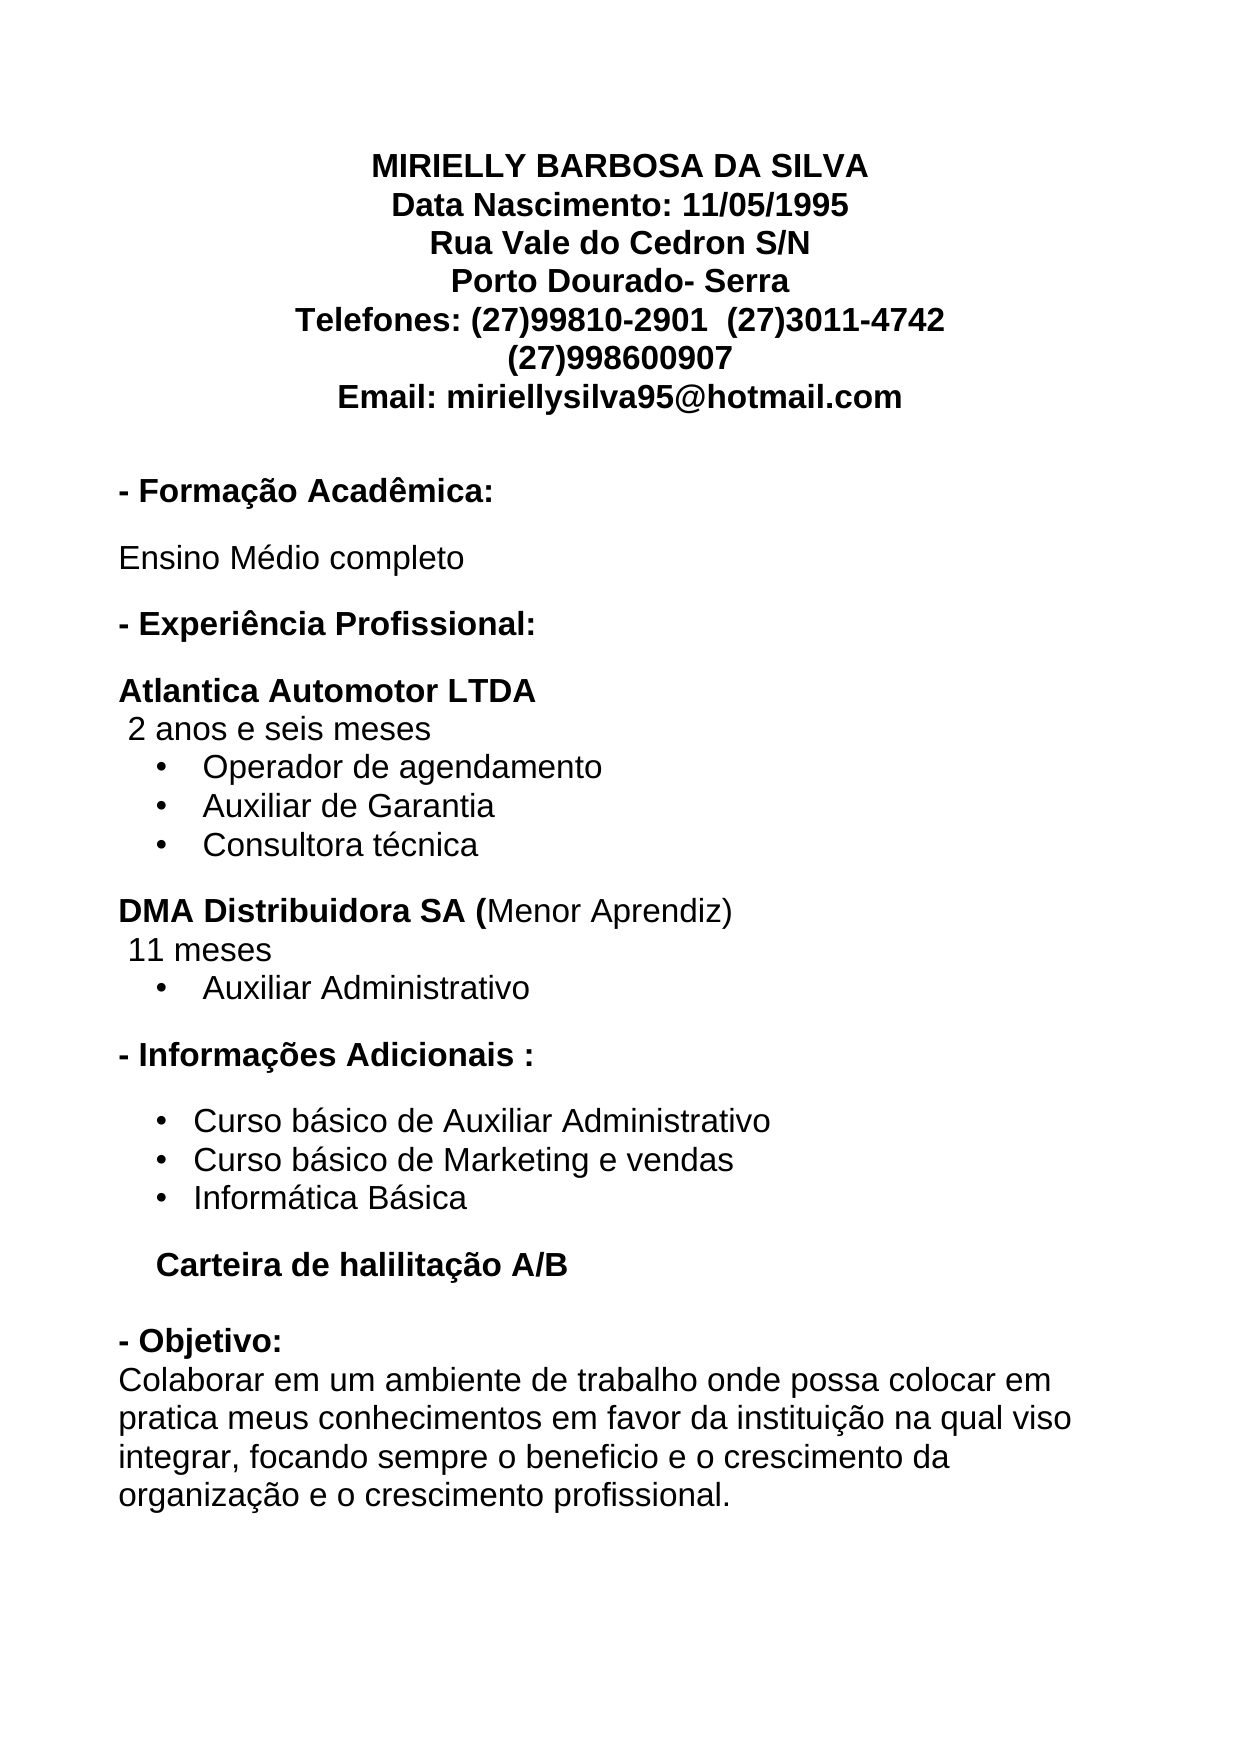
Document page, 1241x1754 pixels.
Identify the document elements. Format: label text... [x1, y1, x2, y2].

text 2 anos e seis meses [118, 709, 1122, 747]
text Rua Vale do Cedron S/N [118, 223, 1122, 261]
text Atlantica Automotor LTDA [118, 671, 1122, 709]
text MIRIELLY BARBOSA DA SILVA [118, 146, 1122, 184]
text Telefones: (27)99810-2901 (27)3011-4742 (27)998600907 [118, 300, 1122, 377]
text - Experiência Profissional: [118, 604, 1122, 643]
text - Objetivo: [118, 1322, 1122, 1360]
list Auxiliar de Garantia [156, 786, 1122, 824]
list Operador de agendamento [156, 747, 1122, 786]
list Consultora técnica [156, 824, 1122, 863]
text - Informações Adicionais : [118, 1034, 1122, 1073]
text Data Nascimento: 11/05/1995 [118, 184, 1122, 223]
text Email: miriellysilva95@hotmail.com [118, 377, 1122, 415]
text Porto Dourado- Serra [118, 261, 1122, 300]
list Curso básico de Auxiliar Administrativo [156, 1101, 1122, 1139]
text Colaborar em um ambiente de trabalho onde possa colocar em pratica meus conhecimentos em favor da instituição na qual viso integrar, focando sempre o beneficio e o crescimento da organização e o crescimento profissional. [118, 1360, 1122, 1514]
list Auxiliar Administrativo [156, 968, 1122, 1007]
text DMA Distribuidora SA (Menor Aprendiz) [118, 891, 1122, 929]
text Carteira de halilitação A/B [156, 1245, 1122, 1283]
text Ensino Médio completo [118, 538, 1122, 576]
text - Formação Acadêmica: [118, 471, 1122, 510]
list Informática Básica [156, 1178, 1122, 1217]
text 11 meses [118, 929, 1122, 968]
list Curso básico de Marketing e vendas [156, 1139, 1122, 1178]
